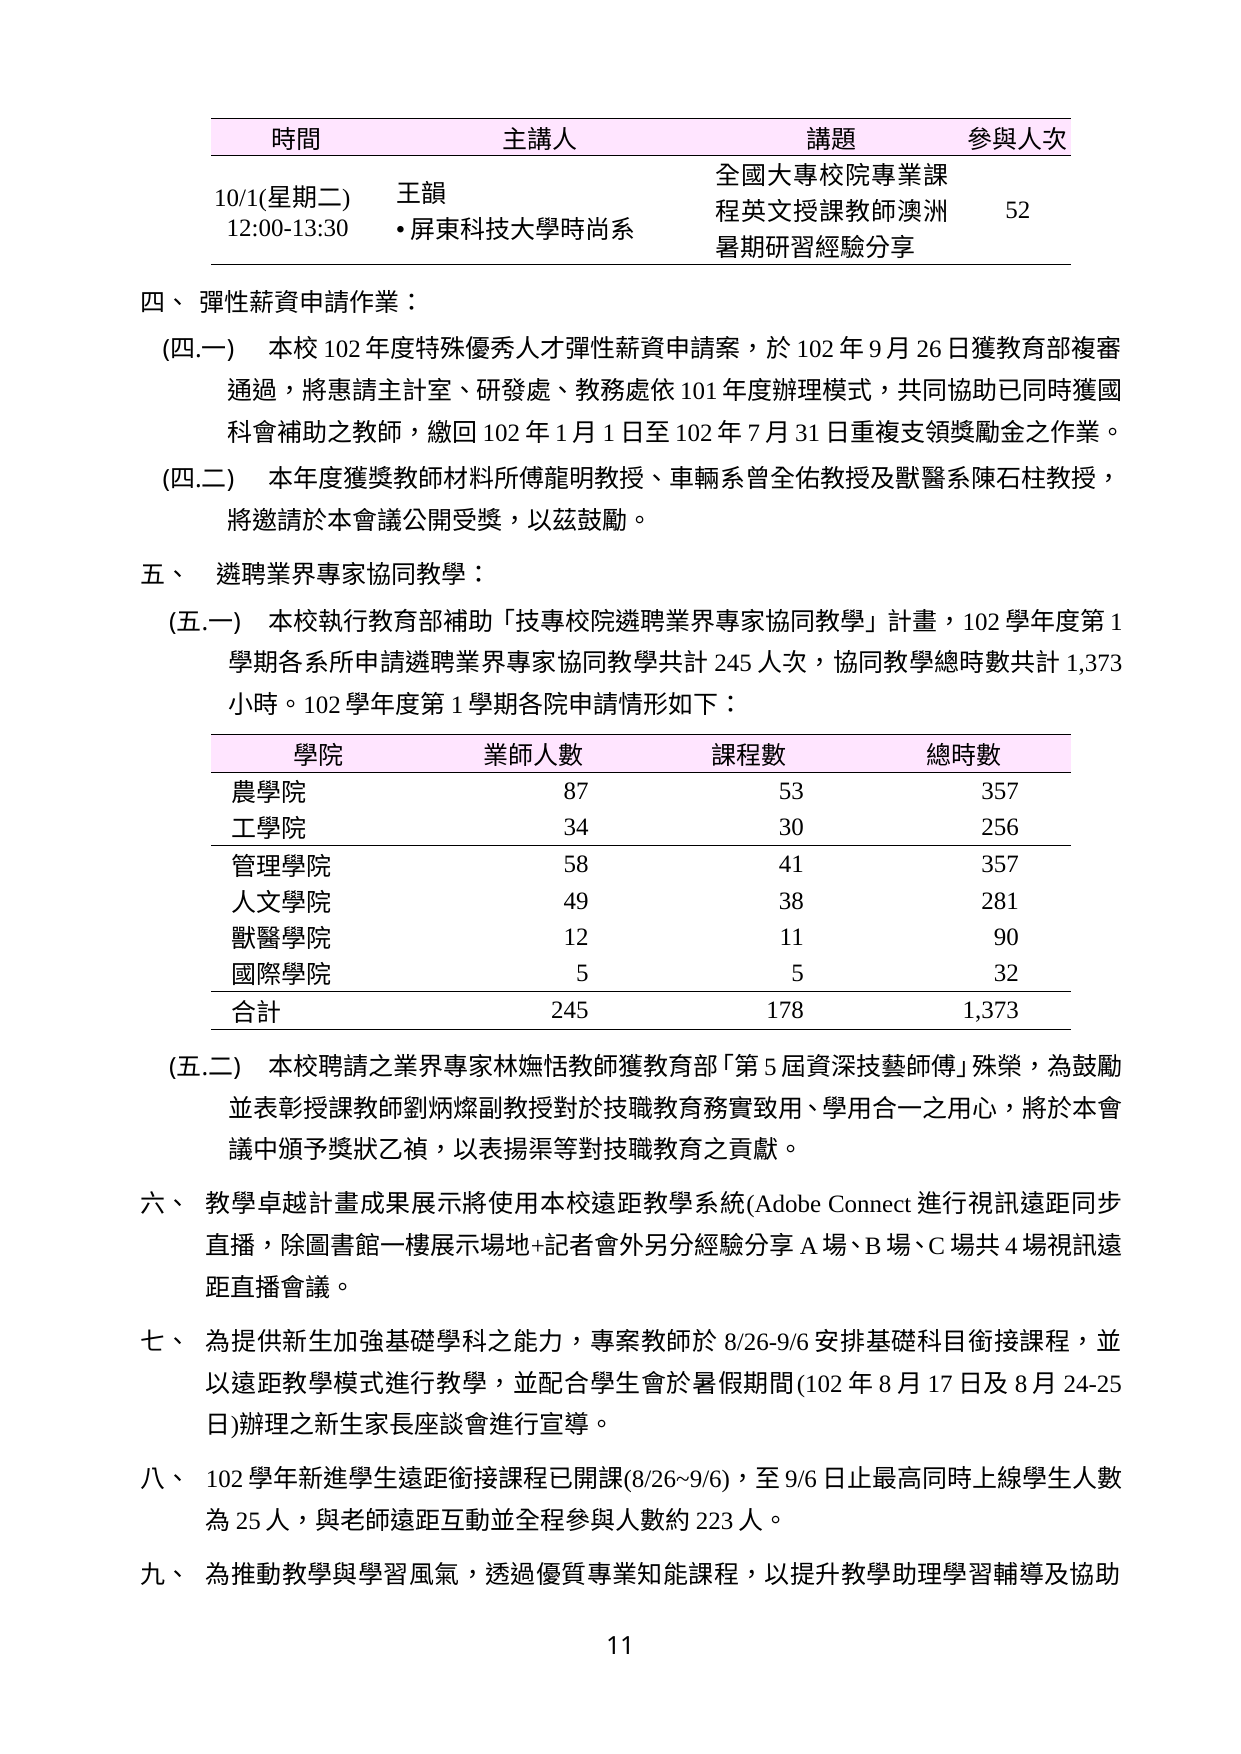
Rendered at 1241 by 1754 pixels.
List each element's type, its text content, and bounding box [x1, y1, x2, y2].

list 遴聘業界專家協同教學： [141, 550, 1122, 592]
table_cell 國際學院 [211, 955, 426, 991]
table_cell 34 [426, 809, 641, 845]
table_cell 1,373 [856, 992, 1071, 1028]
table_cell 農學院 [211, 773, 426, 809]
table_header 參與人次 [964, 119, 1071, 155]
table_cell 全國大專校院專業課程英文授課教師澳洲暑期研習經驗分享 [699, 156, 964, 264]
table_cell 256 [856, 809, 1071, 845]
table_cell 獸醫學院 [211, 919, 426, 955]
list 為推動教學與學習風氣，透過優質專業知能課程，以提升教學助理學習輔導及協助 [141, 1550, 1122, 1592]
table_cell 30 [641, 809, 856, 845]
list 102學年新進學生遠距銜接課程已開課(8/26~9/6)，至9/6日止最高同時上線學生人數為25人，與老師遠距互動並全程參與人數約223人。 [141, 1454, 1122, 1538]
list 為提供新生加強基礎學科之能力，專案教師於8/26-9/6安排基礎科目銜接課程，並以遠距教學模式進行教學，並配合學生會於暑假期間(102年8月17日及8月24-25日)辦理之新生家長座談會進行宣導。 [141, 1317, 1122, 1442]
table_header 學院 [211, 735, 426, 772]
table_cell 53 [641, 773, 856, 809]
table_cell 90 [856, 919, 1071, 955]
table_cell 178 [641, 992, 856, 1028]
table_cell 管理學院 [211, 846, 426, 882]
table_cell 合計 [211, 992, 426, 1028]
table_cell 357 [856, 773, 1071, 809]
table_cell 10/1(星期二) 12:00-13:30 [211, 156, 381, 264]
table_cell 38 [641, 883, 856, 919]
table_header 課程數 [641, 735, 856, 772]
table_cell 人文學院 [211, 883, 426, 919]
list 本校執行教育部補助「技專校院遴聘業界專家協同教學」計畫，102學年度第1學期各系所申請遴聘業界專家協同教學共計245人次，協同教學總時數共計1,373小時。102學年度第1學期各院申請情形如下： [169, 597, 1122, 722]
table_cell 5 [426, 955, 641, 991]
list 本校聘請之業界專家林嫵恬教師獲教育部「第5屆資深技藝師傅」殊榮，為鼓勵並表彰授課教師劉炳燦副教授對於技職教育務實致用、學用合一之用心，將於本會議中頒予獎狀乙禎，以表揚渠等對技職教育之貢獻。 [169, 1042, 1122, 1167]
table_header 主講人 [381, 119, 699, 155]
table_header 時間 [211, 119, 381, 155]
list 本校102年度特殊優秀人才彈性薪資申請案，於102年9月26日獲教育部複審通過，將惠請主計室、研發處、教務處依101年度辦理模式，共同協助已同時獲國科會補助之教師，繳回102年1月1日至102年7月31日重複支領獎勵金之作業。 [162, 324, 1122, 449]
list 教學卓越計畫成果展示將使用本校遠距教學系統(Adobe Connect進行視訊遠距同步直播，除圖書館一樓展示場地+記者會外另分經驗分享A場、B場、C場共4場視訊遠距直播會議。 [141, 1179, 1122, 1304]
table_header 講題 [699, 119, 964, 155]
table_header 業師人數 [426, 735, 641, 772]
table_cell 245 [426, 992, 641, 1028]
table_header 總時數 [856, 735, 1071, 772]
table_cell 11 [641, 919, 856, 955]
table_cell 32 [856, 955, 1071, 991]
table_cell 49 [426, 883, 641, 919]
table_cell 357 [856, 846, 1071, 882]
table_cell 52 [964, 156, 1071, 264]
table_cell 87 [426, 773, 641, 809]
table_cell 58 [426, 846, 641, 882]
table_cell 12 [426, 919, 641, 955]
table_cell 41 [641, 846, 856, 882]
table_cell 281 [856, 883, 1071, 919]
table_cell 王韻 屏東科技大學時尚系 [381, 156, 699, 264]
list 本年度獲獎教師材料所傅龍明教授、車輛系曾全佑教授及獸醫系陳石柱教授，將邀請於本會議公開受獎，以茲鼓勵。 [162, 454, 1122, 538]
list 彈性薪資申請作業： [141, 278, 1122, 319]
table_cell 5 [641, 955, 856, 991]
table_cell 工學院 [211, 809, 426, 845]
